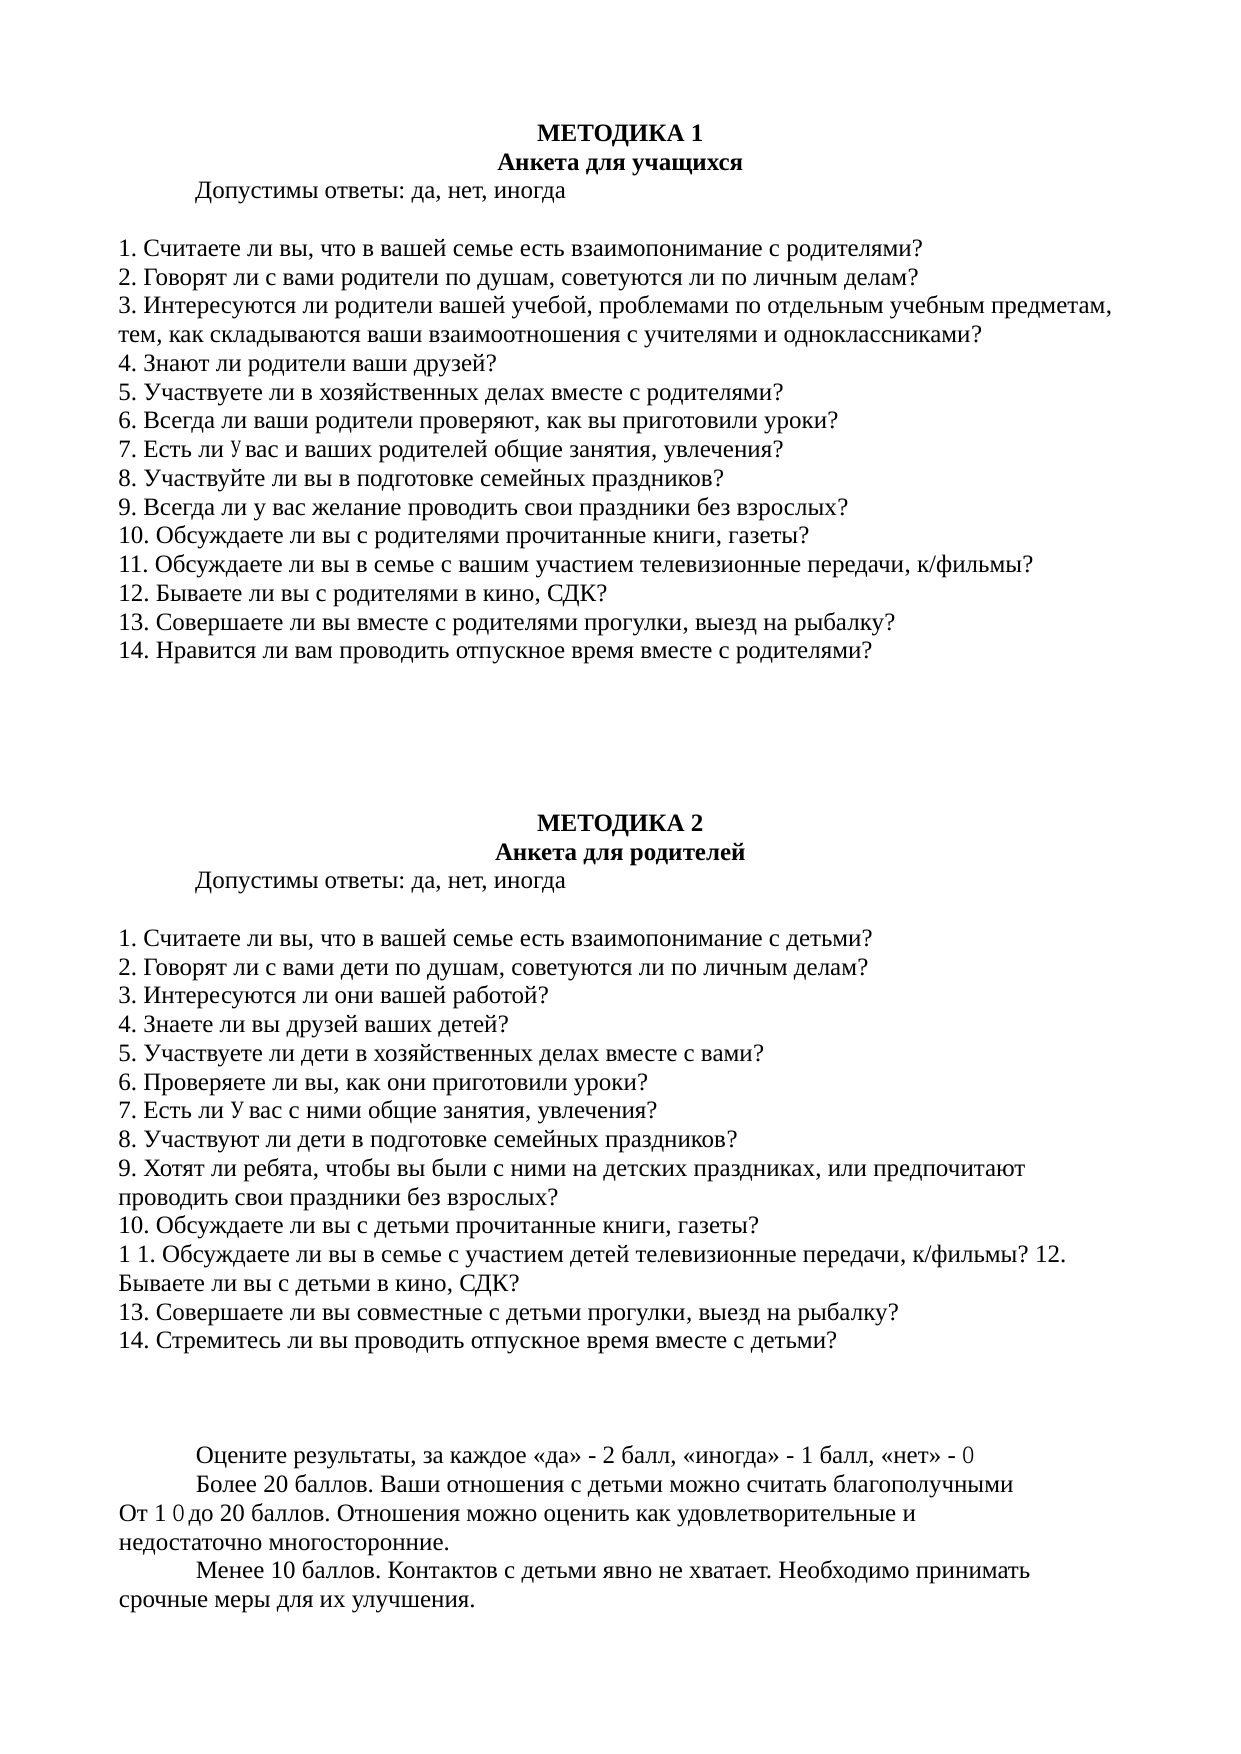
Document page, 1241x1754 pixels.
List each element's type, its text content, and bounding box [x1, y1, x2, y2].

text 2. Говорят ли с вами дети по душам, советуются ли по личным делам? [118, 952, 1122, 981]
text Оцените результаты, за каждое «да» - 2 балл, «иногда» - 1 балл, «нет» - О [119, 1441, 1039, 1469]
text 6. Проверяете ли вы, как они приготовили уроки? [118, 1067, 1122, 1096]
text 1 1. Обсуждаете ли вы в семье с участием детей телевизионные передачи, к/фильмы? 12. Бываете ли вы с детьми в кино, СДК? [118, 1239, 1122, 1297]
text 9. Хотят ли ребята, чтобы вы были с ними на детских праздниках, или предпочитают проводить свои праздники без взрослых? [118, 1153, 1122, 1211]
text 7. Есть ли У вас с ними общие занятия, увлечения? [118, 1096, 1122, 1124]
text Более 20 баллов. Ваши отношения с детьми можно считать благополучными От 1 О до 20 баллов. Отношения можно оценить как удовлетворительные и недостаточно многосторонние. [119, 1469, 1039, 1556]
text 3. Интересуются ли они вашей работой? [118, 981, 1122, 1009]
text 10. Обсуждаете ли вы с детьми прочитанные книги, газеты? [118, 1211, 1122, 1239]
text 1. Считаете ли вы, что в вашей семье есть взаимопонимание с детьми? [118, 923, 1122, 952]
text 4. Знаете ли вы друзей ваших детей? [118, 1009, 1122, 1038]
text 12. Бываете ли вы с родителями в кино, СДК? [118, 578, 1120, 607]
text 4. Знают ли родители ваши друзей? [118, 348, 1120, 377]
text МЕТОДИКА 1 [118, 118, 1122, 147]
text МЕТОДИКА 2 [118, 808, 1122, 837]
text 6. Всегда ли ваши родители проверяют, как вы приготовили уроки? [118, 406, 1120, 434]
text 9. Всегда ли у вас желание проводить свои праздники без взрослых? [118, 492, 1120, 521]
text 11. Обсуждаете ли вы в семье с вашим участием телевизионные передачи, к/фильмы? [118, 549, 1120, 578]
text 2. Говорят ли с вами родители по душам, советуются ли по личным делам? [118, 262, 1120, 291]
text 14. Нравится ли вам проводить отпускное время вместе с родителями? [118, 636, 1120, 664]
text 13. Совершаете ли вы вместе с родителями прогулки, выезд на рыбалку? [118, 607, 1120, 636]
text 14. Стремитесь ли вы проводить отпускное время вместе с детьми? [118, 1326, 1122, 1354]
text 10. Обсуждаете ли вы с родителями прочитанные книги, газеты? [118, 521, 1120, 549]
text Анкета для учащихся [118, 147, 1122, 176]
text Менее 10 баллов. Контактов с детьми явно не хватает. Необходимо принимать срочные меры для их улучшения. [119, 1556, 1039, 1613]
text 3. Интересуются ли родители вашей учебой, проблемами по отдельным учебным предметам, тем, как складываются ваши взаимоотношения с учителями и одноклассниками? [118, 291, 1120, 348]
text Допустимы ответы: да, нет, иногда [118, 176, 792, 204]
text 1. Считаете ли вы, что в вашей семье есть взаимопонимание с родителями? [118, 233, 1120, 262]
text 7. Есть ли У вас и ваших родителей общие занятия, увлечения? [118, 434, 1120, 463]
text 8. Участвуйте ли вы в подготовке семейных праздников? [118, 463, 1120, 492]
text Анкета для родителей [118, 837, 1122, 866]
text 5. Участвуете ли в хозяйственных делах вместе с родителями? [118, 377, 1120, 406]
text 5. Участвуете ли дети в хозяйственных делах вместе с вами? [118, 1038, 1122, 1067]
text 8. Участвуют ли дети в подготовке семейных праздников? [118, 1124, 1122, 1153]
text 13. Совершаете ли вы совместные с детьми прогулки, выезд на рыбалку? [118, 1297, 1122, 1326]
text Допустимы ответы: да, нет, иногда [118, 866, 792, 894]
